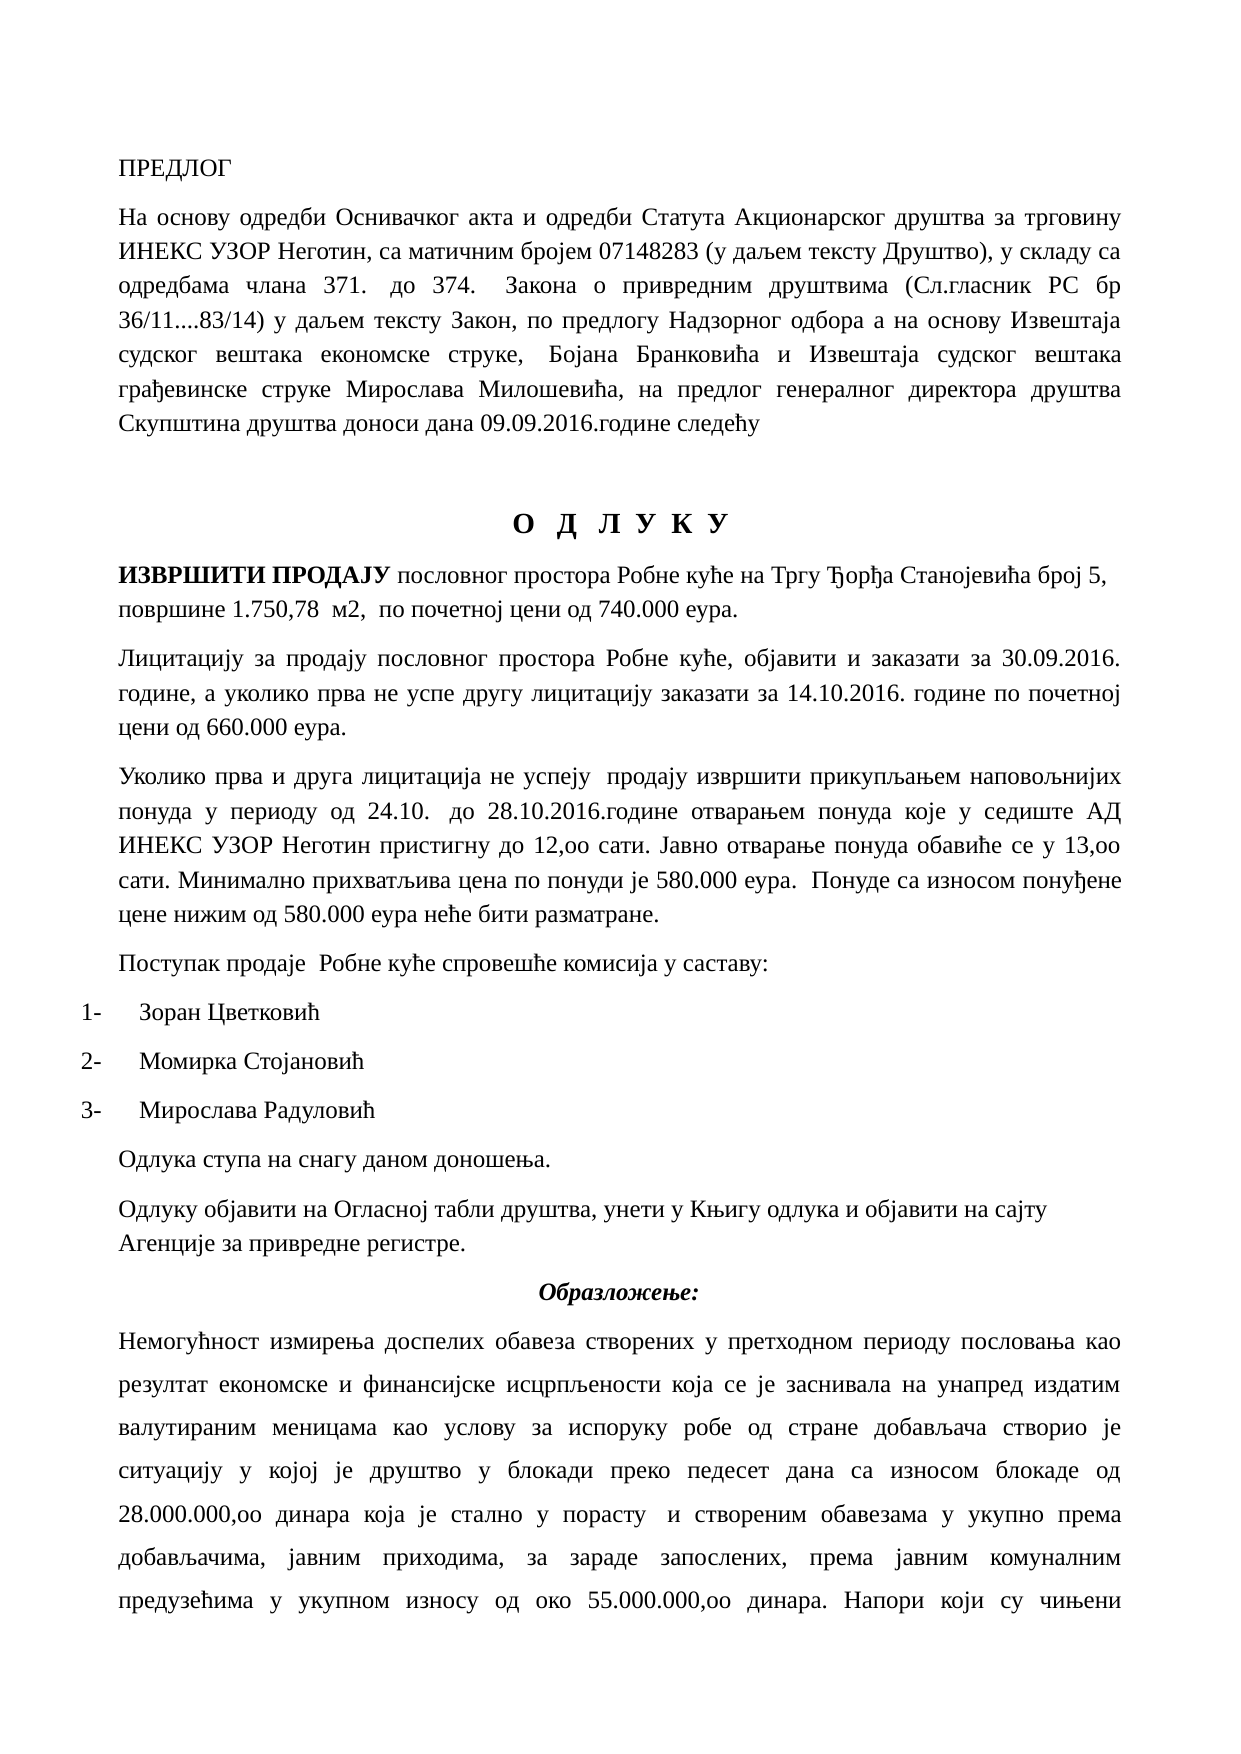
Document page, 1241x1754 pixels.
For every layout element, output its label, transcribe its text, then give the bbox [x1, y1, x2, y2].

text ПРЕДЛОГ [118, 118, 1122, 181]
text 1- Зоран Цветковић [81, 997, 1122, 1026]
text Одлука ступа на снагу даном доношења. [118, 1144, 1122, 1173]
text 3- Мирослава Радуловић [81, 1096, 1122, 1124]
text ИЗВРШИТИ ПРОДАЈУ пословног простора Робне куће на Тргу Ђорђа Станојевића број 5, површине 1.750,78 м2, по почетној цени од 740.000 еура. [118, 560, 1122, 623]
text Образложење: [118, 1277, 1122, 1306]
text О Д Л У К У [118, 507, 1122, 540]
text Лицитацију за продају пословног простора Робне куће, објавити и заказати за 30.09.2016. године, а уколико прва не успе другу лицитацију заказати за 14.10.2016. године по почетној цени од 660.000 еура. [118, 643, 1122, 741]
text На основу одредби Оснивачког акта и одредби Статута Акционарског друштва за трговину ИНЕКС УЗОР Неготин, са матичним бројем 07148283 (у даљем тексту Друштво), у складу са одредбама члана 371. до 374. Закона о привредним друштвима (Сл.гласник РС бр 36/11....83/14) у даљем тексту Закон, по предлогу Надзорног одбора а на основу Извештаја судског вештака економске струке, Бојана Бранковића и Извештаја судског вештака грађевинске струке Мирослава Милошевића, на предлог генералног директора друштва Скупштина друштва доноси дана 09.09.2016.године следећу [118, 202, 1122, 437]
text Одлуку објавити на Огласној табли друштва, унети у Књигу одлука и објавити на сајту Агенције за привредне регистре. [118, 1194, 1122, 1257]
text Немогућност измирења доспелих обавеза створених у претходном периоду пословања као резултат економске и финансијске исцрпљености која се је заснивала на унапред издатим валутираним меницама као услову за испоруку робе од стране добављача створио је ситуацију у којој је друштво у блокади преко педесет дана са износом блокаде од 28.000.000,оо динара која је стално у порасту и створеним обавезама у укупно према добављачима, јавним приходима, за зараде запослених, према јавним комуналним предузећима у укупном износу од око 55.000.000,оо динара. Напори који су чињени [118, 1326, 1122, 1614]
text 2- Момирка Стојановић [81, 1046, 1122, 1075]
text Уколико прва и друга лицитација не успеју продају извршити прикупљањем наповољнијих понуда у периоду од 24.10. до 28.10.2016.године отварањем понуда које у седиште АД ИНЕКС УЗОР Неготин пристигну до 12,оо сати. Јавно отварање понуда обавиће се у 13,оо сати. Минимално прихватљива цена по понуди је 580.000 еура. Понуде са износом понуђене цене нижим од 580.000 еура неће бити разматране. [118, 761, 1122, 928]
text Поступак продаје Робне куће спровешће комисија у саставу: [118, 948, 1122, 977]
